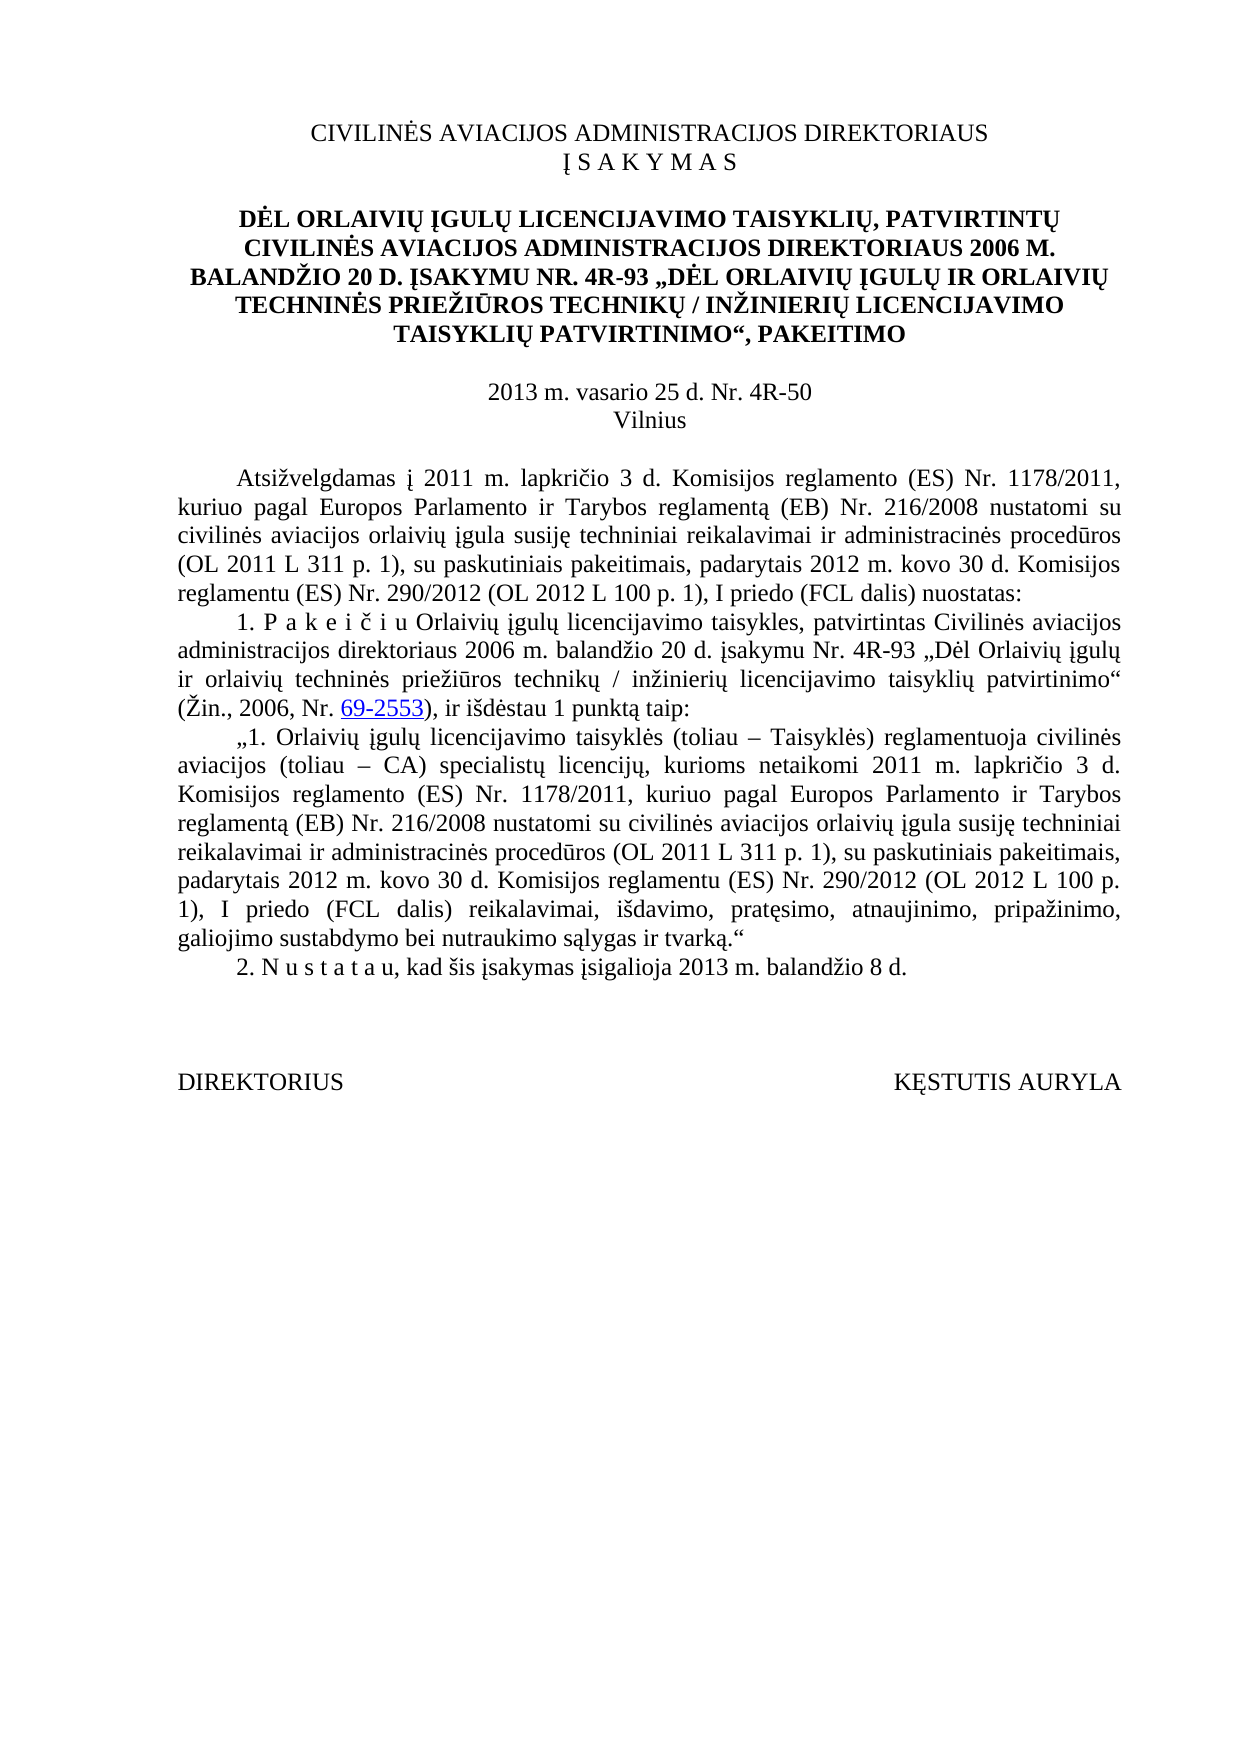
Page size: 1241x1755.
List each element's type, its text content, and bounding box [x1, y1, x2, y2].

text 2. N u s t a t a u, kad šis įsakymas įsigalioja 2013 m. balandžio 8 d. [177, 952, 1122, 981]
text Atsižvelgdamas į 2011 m. lapkričio 3 d. Komisijos reglamento (ES) Nr. 1178/2011, kuriuo pagal Europos Parlamento ir Tarybos reglamentą (EB) Nr. 216/2008 nustatomi su civilinės aviacijos orlaivių įgula susiję techniniai reikalavimai ir administracinės procedūros (OL 2011 L 311 p. 1), su paskutiniais pakeitimais, padarytais 2012 m. kovo 30 d. Komisijos reglamentu (ES) Nr. 290/2012 (OL 2012 L 100 p. 1), I priedo (FCL dalis) nuostatas: [177, 463, 1122, 607]
text Direktorius Kęstutis Auryla [177, 1067, 1122, 1096]
text DĖL ORLAIVIŲ ĮGULŲ LICENCIJAVIMO TAISYKLIŲ, PATVIRTINTŲ CIVILINĖS AVIACIJOS ADMINISTRACIJOS DIREKTORIAUS 2006 M. BALANDŽIO 20 D. ĮSAKYMu Nr. 4R-93 „DĖL ORLAIVIŲ ĮGULŲ IR ORLAIVIŲ TECHNINĖS PRIEŽIŪROS TECHNIKŲ / INŽINIERIŲ LICENCIJAVIMO TAISYKLIŲ PATVIRTINIMO“, PAKEITIMO [177, 204, 1122, 348]
text Į S A K Y M A S [177, 147, 1122, 176]
text 1. P a k e i č i u Orlaivių įgulų licencijavimo taisykles, patvirtintas Civilinės aviacijos administracijos direktoriaus 2006 m. balandžio 20 d. įsakymu Nr. 4R-93 „Dėl Orlaivių įgulų ir orlaivių techninės priežiūros technikų / inžinierių licencijavimo taisyklių patvirtinimo“ (Žin., 2006, Nr. 69-2553), ir išdėstau 1 punktą taip: [177, 607, 1122, 722]
text CIVILINĖS AVIACIJOS ADMINISTRACIJOS DIREKTORIAUS [177, 118, 1122, 147]
text Vilnius [177, 406, 1122, 434]
text 2013 m. vasario 25 d. Nr. 4R-50 [177, 377, 1122, 406]
text „1. Orlaivių įgulų licencijavimo taisyklės (toliau – Taisyklės) reglamentuoja civilinės aviacijos (toliau – CA) specialistų licencijų, kurioms netaikomi 2011 m. lapkričio 3 d. Komisijos reglamento (ES) Nr. 1178/2011, kuriuo pagal Europos Parlamento ir Tarybos reglamentą (EB) Nr. 216/2008 nustatomi su civilinės aviacijos orlaivių įgula susiję techniniai reikalavimai ir administracinės procedūros (OL 2011 L 311 p. 1), su paskutiniais pakeitimais, padarytais 2012 m. kovo 30 d. Komisijos reglamentu (ES) Nr. 290/2012 (OL 2012 L 100 p. 1), I priedo (FCL dalis) reikalavimai, išdavimo, pratęsimo, atnaujinimo, pripažinimo, galiojimo sustabdymo bei nutraukimo sąlygas ir tvarką.“ [177, 722, 1122, 952]
